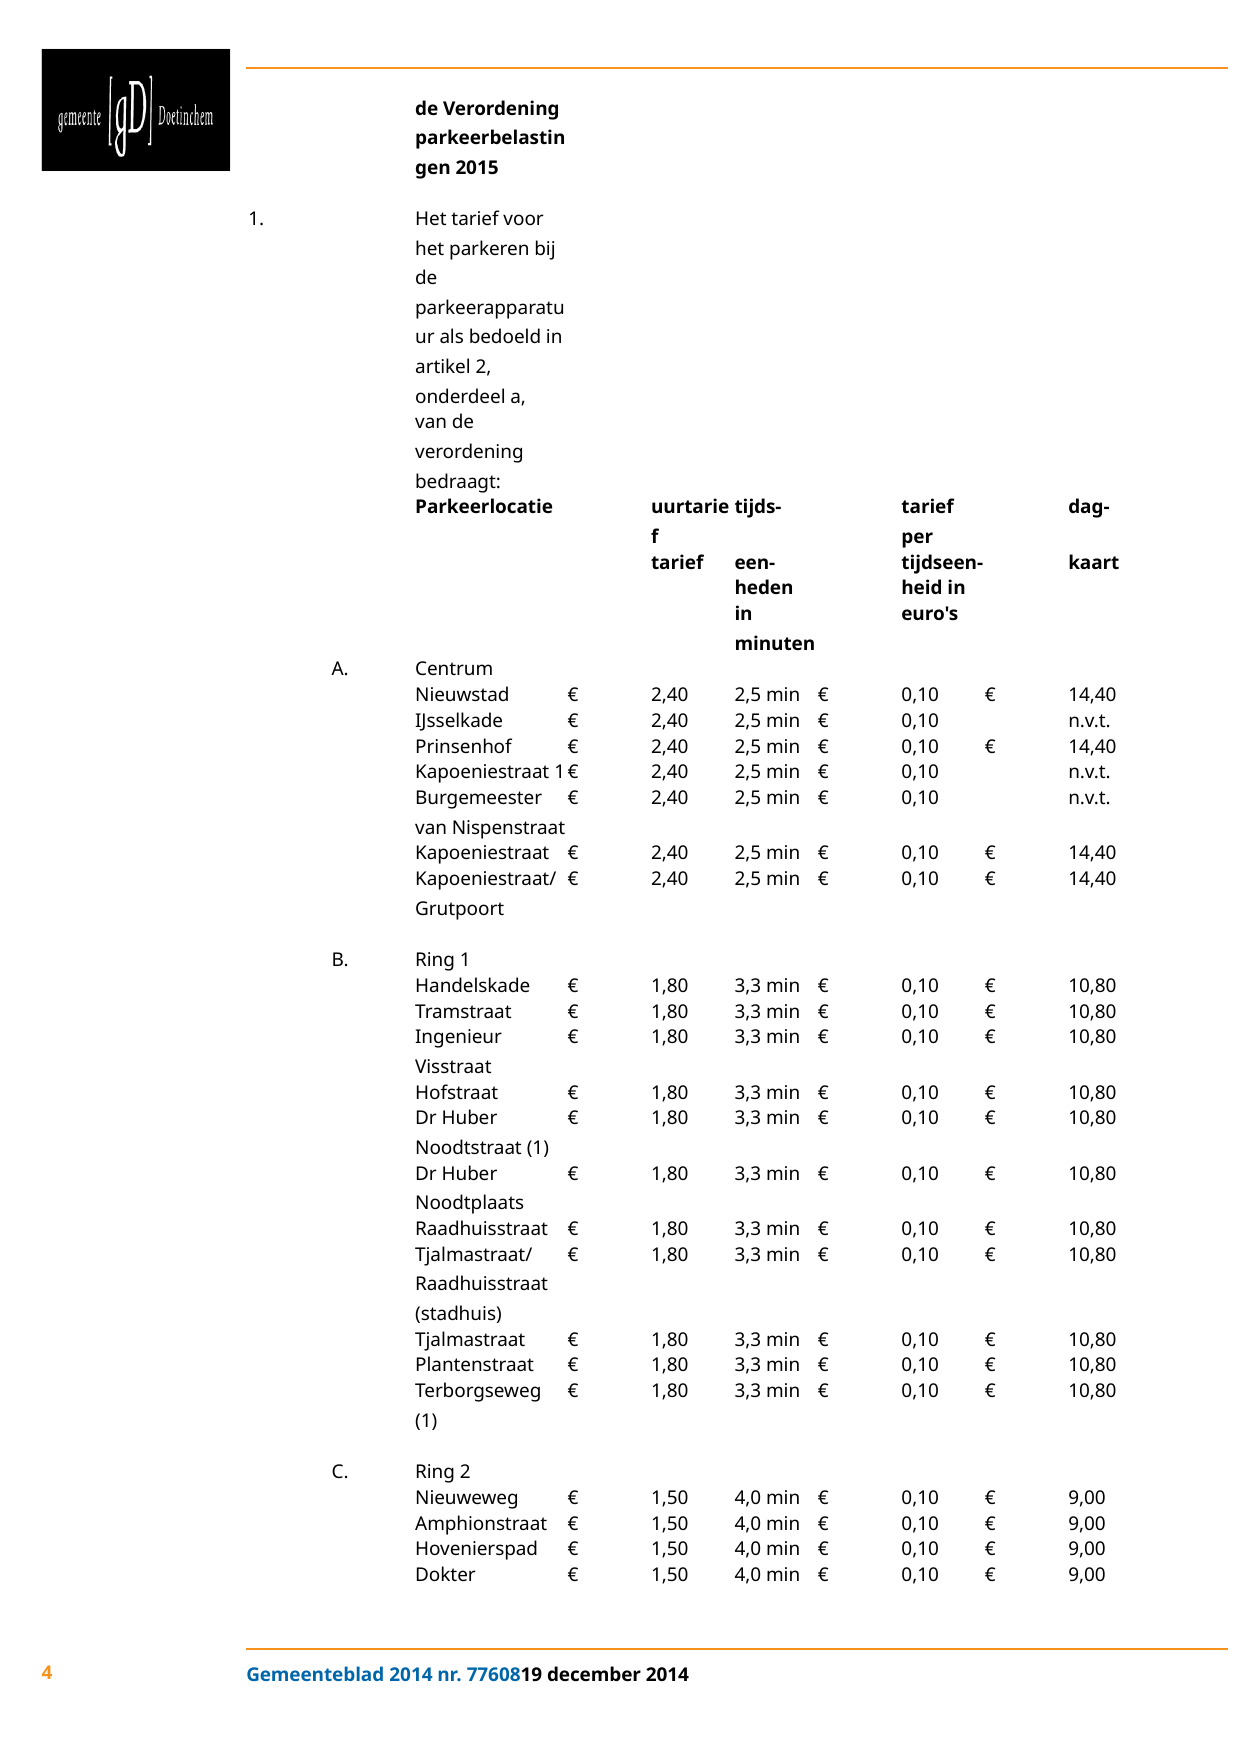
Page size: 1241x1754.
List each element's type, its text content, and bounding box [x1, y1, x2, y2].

table_cell [567, 180, 651, 205]
table_cell [651, 656, 734, 681]
table_cell [651, 409, 734, 493]
table_cell 1,50 [651, 1510, 734, 1536]
table_cell Kapoeniestraat 1 [415, 759, 567, 784]
table_cell [331, 972, 415, 998]
table_cell 1,80 [651, 1105, 734, 1160]
table_cell A. [331, 656, 415, 681]
table_cell Dokter [415, 1561, 567, 1587]
table_cell € [818, 840, 901, 865]
table_cell [415, 180, 567, 205]
table_cell [248, 1458, 331, 1484]
table_cell [248, 1241, 331, 1326]
table_cell € [818, 707, 901, 733]
table_cell 2,40 [651, 707, 734, 733]
table_cell 2,40 [651, 865, 734, 921]
table_cell [651, 600, 734, 656]
table_header [248, 95, 331, 180]
table_cell [818, 1433, 901, 1458]
table_cell € [985, 1215, 1068, 1241]
table_cell € [985, 1377, 1068, 1433]
table_cell € [985, 998, 1068, 1023]
table_header [567, 95, 651, 180]
table_cell 10,80 [1068, 998, 1152, 1023]
table_cell Handelskade [415, 972, 567, 998]
table_cell 0,10 [901, 972, 984, 998]
table_cell [248, 575, 331, 600]
table_cell [651, 1458, 734, 1484]
table_cell 10,80 [1068, 1215, 1152, 1241]
table_cell € [818, 1105, 901, 1160]
table_cell 1,50 [651, 1536, 734, 1561]
picture [41, 47, 231, 172]
table_cell [985, 921, 1068, 946]
table_cell [651, 946, 734, 972]
table_cell 2,5 min [734, 707, 818, 733]
table_cell € [567, 681, 651, 707]
table_cell [331, 409, 415, 493]
table_cell [331, 998, 415, 1023]
table_cell 1,80 [651, 998, 734, 1023]
table_cell [248, 840, 331, 865]
table_cell [567, 205, 651, 409]
table_cell € [985, 1561, 1068, 1587]
table_cell 10,80 [1068, 1024, 1152, 1079]
table_cell Burgemeester van Nispenstraat [415, 784, 567, 839]
table_cell 10,80 [1068, 1352, 1152, 1377]
table_cell [331, 1433, 415, 1458]
table_cell [331, 1510, 415, 1536]
table_cell 1,80 [651, 1326, 734, 1352]
table_cell [331, 205, 415, 409]
table_cell [901, 1433, 984, 1458]
table_cell Parkeerlocatie [415, 494, 567, 549]
table_cell [248, 494, 331, 549]
table_cell 2,5 min [734, 759, 818, 784]
table_cell [248, 946, 331, 972]
table_cell 0,10 [901, 865, 984, 921]
table_cell € [567, 1160, 651, 1215]
table_cell [818, 549, 901, 574]
table_cell tarief [651, 549, 734, 574]
table_cell [248, 1433, 331, 1458]
table_cell [248, 1105, 331, 1160]
table_cell € [985, 1510, 1068, 1536]
table_cell 1,80 [651, 1352, 734, 1377]
table_cell [248, 1561, 331, 1587]
table_cell [331, 1105, 415, 1160]
table_cell [901, 946, 984, 972]
table_cell 10,80 [1068, 1326, 1152, 1352]
table_cell 0,10 [901, 681, 984, 707]
table_cell Prinsenhof [415, 733, 567, 758]
table_cell 0,10 [901, 1241, 984, 1326]
table_cell 1,80 [651, 1160, 734, 1215]
table_cell [331, 1241, 415, 1326]
table_cell [248, 865, 331, 921]
table_cell Plantenstraat [415, 1352, 567, 1377]
table_cell 0,10 [901, 1484, 984, 1510]
table_cell 14,40 [1068, 681, 1152, 707]
table_cell € [567, 1024, 651, 1079]
table_cell € [567, 1561, 651, 1587]
table_cell [567, 656, 651, 681]
table_cell 0,10 [901, 1326, 984, 1352]
table_cell 9,00 [1068, 1510, 1152, 1536]
table_cell € [818, 1377, 901, 1433]
table_cell [818, 409, 901, 493]
table_cell 0,10 [901, 707, 984, 733]
table_cell [985, 1433, 1068, 1458]
table_cell 2,40 [651, 759, 734, 784]
table_cell tarief per [901, 494, 984, 549]
table_cell € [985, 681, 1068, 707]
table_cell Ingenieur Visstraat [415, 1024, 567, 1079]
table_cell [734, 921, 818, 946]
table_cell 2,5 min [734, 840, 818, 865]
table_cell [567, 549, 651, 574]
table_cell 10,80 [1068, 1377, 1152, 1433]
table_cell [331, 733, 415, 758]
table_cell B. [331, 946, 415, 972]
table_cell [651, 205, 734, 409]
table_cell € [567, 784, 651, 839]
table_cell [331, 600, 415, 656]
table_cell [901, 656, 984, 681]
table_cell [818, 180, 901, 205]
table_cell 0,10 [901, 1024, 984, 1079]
table_cell 3,3 min [734, 1024, 818, 1079]
table_cell [248, 972, 331, 998]
table_cell Hofstraat [415, 1079, 567, 1104]
table_cell Nieuwstad [415, 681, 567, 707]
table_cell [248, 707, 331, 733]
table_cell € [818, 1510, 901, 1536]
table_cell [1068, 409, 1152, 493]
table_cell n.v.t. [1068, 784, 1152, 839]
table_cell in minuten [734, 600, 818, 656]
table_cell € [985, 1326, 1068, 1352]
table_cell 10,80 [1068, 972, 1152, 998]
table_cell 3,3 min [734, 1352, 818, 1377]
table_cell € [567, 1510, 651, 1536]
table_cell € [985, 1105, 1068, 1160]
table_cell 1. [248, 205, 331, 409]
table_cell [331, 681, 415, 707]
table_cell 2,5 min [734, 865, 818, 921]
table_cell [331, 1160, 415, 1215]
table_cell [248, 921, 331, 946]
table_cell Dr Huber Noodtplaats [415, 1160, 567, 1215]
table_cell [651, 575, 734, 600]
table_cell [331, 921, 415, 946]
table_cell [331, 1536, 415, 1561]
table_cell n.v.t. [1068, 759, 1152, 784]
table_cell 10,80 [1068, 1105, 1152, 1160]
table_cell 4,0 min [734, 1561, 818, 1587]
table_cell 0,10 [901, 1215, 984, 1241]
table_cell [331, 1079, 415, 1104]
table_cell kaart [1068, 549, 1152, 574]
table_cell [331, 1484, 415, 1510]
table_cell 2,5 min [734, 733, 818, 758]
table_cell € [985, 1160, 1068, 1215]
table_cell [1068, 656, 1152, 681]
table_cell [248, 1510, 331, 1536]
table_cell [331, 784, 415, 839]
table_cell [901, 921, 984, 946]
table_cell Tjalmastraat/Raadhuisstraat (stadhuis) [415, 1241, 567, 1326]
table_cell 0,10 [901, 1510, 984, 1536]
table_cell een- [734, 549, 818, 574]
table_cell 3,3 min [734, 1160, 818, 1215]
table_cell [567, 409, 651, 493]
table_cell € [567, 972, 651, 998]
table_cell 1,80 [651, 1215, 734, 1241]
table_cell 0,10 [901, 1561, 984, 1587]
table_cell € [818, 1160, 901, 1215]
table_cell [248, 998, 331, 1023]
table_cell € [985, 1024, 1068, 1079]
table_cell [248, 1326, 331, 1352]
table_cell [331, 1352, 415, 1377]
table_cell 0,10 [901, 998, 984, 1023]
table_cell 2,5 min [734, 681, 818, 707]
table_cell Amphionstraat [415, 1510, 567, 1536]
table_header [331, 95, 415, 180]
table_cell [331, 180, 415, 205]
table_cell [331, 1326, 415, 1352]
table_cell € [567, 998, 651, 1023]
table_cell € [985, 1079, 1068, 1104]
table_cell € [567, 1215, 651, 1241]
table_cell 2,40 [651, 733, 734, 758]
table_cell Het tarief voor het parkeren bij de parkeerapparatuur als bedoeld in artikel 2, onderdeel a, [415, 205, 567, 409]
table_cell 0,10 [901, 1105, 984, 1160]
table_cell € [567, 733, 651, 758]
table_cell € [567, 759, 651, 784]
table_cell 1,80 [651, 1024, 734, 1079]
table_cell 1,80 [651, 1079, 734, 1104]
table_cell [415, 1433, 567, 1458]
table_cell [734, 1458, 818, 1484]
table_cell dag- [1068, 494, 1152, 549]
table_cell [818, 494, 901, 549]
table_cell [734, 409, 818, 493]
table_cell € [818, 1352, 901, 1377]
table_cell [818, 1458, 901, 1484]
table_cell 3,3 min [734, 1105, 818, 1160]
table_cell 1,80 [651, 1241, 734, 1326]
table_cell € [567, 1326, 651, 1352]
table_cell [985, 759, 1068, 784]
table_cell [651, 921, 734, 946]
table_cell 3,3 min [734, 1326, 818, 1352]
table_header de Verordening parkeerbelastingen 2015 [415, 95, 567, 180]
table_cell 2,5 min [734, 784, 818, 839]
table_cell 14,40 [1068, 840, 1152, 865]
table_cell € [818, 733, 901, 758]
table_cell [331, 1024, 415, 1079]
table_cell € [567, 840, 651, 865]
table_cell 2,40 [651, 840, 734, 865]
table_cell Kapoeniestraat/Grutpoort [415, 865, 567, 921]
table_cell [567, 600, 651, 656]
table_cell 0,10 [901, 759, 984, 784]
table_cell 0,10 [901, 733, 984, 758]
table_cell [567, 946, 651, 972]
table_cell [1068, 600, 1152, 656]
table_cell € [567, 1536, 651, 1561]
table_cell € [818, 998, 901, 1023]
table_cell Nieuweweg [415, 1484, 567, 1510]
table_cell [734, 946, 818, 972]
table_cell € [818, 865, 901, 921]
table_cell [248, 1352, 331, 1377]
table_cell 10,80 [1068, 1079, 1152, 1104]
table_cell heid in [901, 575, 984, 600]
table_cell € [985, 840, 1068, 865]
table_cell [331, 1377, 415, 1433]
table_cell 4,0 min [734, 1536, 818, 1561]
table_cell 14,40 [1068, 865, 1152, 921]
table_cell [985, 946, 1068, 972]
table_cell € [818, 1326, 901, 1352]
table_cell [567, 1458, 651, 1484]
table_cell 3,3 min [734, 998, 818, 1023]
table_cell [734, 180, 818, 205]
table_cell Terborgseweg (1) [415, 1377, 567, 1433]
table_cell 0,10 [901, 784, 984, 839]
table_cell [331, 575, 415, 600]
table_cell [567, 575, 651, 600]
table_cell heden [734, 575, 818, 600]
table_cell [331, 759, 415, 784]
table_cell Centrum [415, 656, 567, 681]
table_cell 0,10 [901, 1352, 984, 1377]
table_cell € [818, 1024, 901, 1079]
table_cell [248, 681, 331, 707]
table_cell € [567, 865, 651, 921]
table_cell [331, 1561, 415, 1587]
table_cell [248, 1536, 331, 1561]
table_cell [818, 921, 901, 946]
table_cell [818, 600, 901, 656]
table_cell € [985, 1352, 1068, 1377]
table_cell [1068, 921, 1152, 946]
table_cell 3,3 min [734, 972, 818, 998]
table_cell euro's [901, 600, 984, 656]
table_cell € [985, 1484, 1068, 1510]
table_cell [567, 1433, 651, 1458]
table_cell € [985, 733, 1068, 758]
table_cell 1,80 [651, 972, 734, 998]
table_cell Tramstraat [415, 998, 567, 1023]
table_cell [1068, 575, 1152, 600]
table_cell [415, 921, 567, 946]
table_cell [248, 549, 331, 574]
table_cell Tjalmastraat [415, 1326, 567, 1352]
table_cell 2,40 [651, 681, 734, 707]
table_cell [985, 575, 1068, 600]
table_cell [985, 549, 1068, 574]
table_cell [331, 549, 415, 574]
table_cell [248, 1484, 331, 1510]
table_cell [415, 549, 567, 574]
table_cell [985, 656, 1068, 681]
table_cell [1068, 1458, 1152, 1484]
table_cell [331, 840, 415, 865]
table_cell [248, 180, 331, 205]
table_cell € [985, 972, 1068, 998]
table_cell € [567, 1105, 651, 1160]
table_cell € [818, 1079, 901, 1104]
table_cell € [567, 707, 651, 733]
table_cell € [818, 681, 901, 707]
table_cell [331, 1215, 415, 1241]
table_cell Raadhuisstraat [415, 1215, 567, 1241]
table_cell 3,3 min [734, 1241, 818, 1326]
table_cell 2,40 [651, 784, 734, 839]
table_cell [818, 656, 901, 681]
table_cell [248, 1215, 331, 1241]
table_cell Ring 2 [415, 1458, 567, 1484]
table_cell Dr Huber Noodtstraat (1) [415, 1105, 567, 1160]
table_cell € [818, 1536, 901, 1561]
table_cell tijdseen- [901, 549, 984, 574]
table_cell [901, 409, 984, 493]
table_cell 10,80 [1068, 1160, 1152, 1215]
table_cell [985, 180, 1068, 205]
table_cell 1,50 [651, 1561, 734, 1587]
table_cell 4,0 min [734, 1484, 818, 1510]
table_cell [567, 921, 651, 946]
table_cell 14,40 [1068, 733, 1152, 758]
table_cell tijds- [734, 494, 818, 549]
table_cell [1068, 180, 1152, 205]
table_cell [985, 494, 1068, 549]
table_cell € [818, 759, 901, 784]
table_cell [415, 600, 567, 656]
table_cell [651, 1433, 734, 1458]
table_cell 4,0 min [734, 1510, 818, 1536]
table_cell € [567, 1484, 651, 1510]
table_cell € [985, 1241, 1068, 1326]
table_cell € [567, 1241, 651, 1326]
table_cell € [985, 865, 1068, 921]
table_cell [651, 180, 734, 205]
table_cell [248, 1024, 331, 1079]
table_cell [985, 600, 1068, 656]
table_cell [331, 865, 415, 921]
table_cell Hovenierspad [415, 1536, 567, 1561]
table_cell 0,10 [901, 840, 984, 865]
table_cell 9,00 [1068, 1484, 1152, 1510]
table_cell [734, 1433, 818, 1458]
table_cell [985, 1458, 1068, 1484]
table_cell [248, 409, 331, 493]
table_cell [985, 784, 1068, 839]
table_cell € [818, 1241, 901, 1326]
table_cell € [818, 784, 901, 839]
table_cell [331, 494, 415, 549]
table_cell van de verordening bedraagt: [415, 409, 567, 493]
table_cell 3,3 min [734, 1079, 818, 1104]
table_cell [248, 784, 331, 839]
table_cell [1068, 946, 1152, 972]
table_cell Ring 1 [415, 946, 567, 972]
table_cell 1,50 [651, 1484, 734, 1510]
table_cell € [818, 1484, 901, 1510]
table_cell [901, 180, 984, 205]
table_cell € [567, 1079, 651, 1104]
table_cell C. [331, 1458, 415, 1484]
table_cell 3,3 min [734, 1377, 818, 1433]
table_cell [248, 759, 331, 784]
table_cell Kapoeniestraat [415, 840, 567, 865]
table_cell 0,10 [901, 1079, 984, 1104]
table_cell [1068, 1433, 1152, 1458]
table_cell 0,10 [901, 1536, 984, 1561]
table_cell [734, 656, 818, 681]
table_cell IJsselkade [415, 707, 567, 733]
table_cell [985, 409, 1068, 493]
table_cell € [567, 1352, 651, 1377]
table_cell 1,80 [651, 1377, 734, 1433]
table_cell [985, 707, 1068, 733]
table_cell [818, 575, 901, 600]
table_cell 0,10 [901, 1160, 984, 1215]
table_cell € [818, 1215, 901, 1241]
table_cell [248, 1079, 331, 1104]
table_cell € [985, 1536, 1068, 1561]
table_cell 9,00 [1068, 1536, 1152, 1561]
table_cell 9,00 [1068, 1561, 1152, 1587]
table_header [651, 95, 734, 180]
table_cell 0,10 [901, 1377, 984, 1433]
table_cell [901, 1458, 984, 1484]
table_cell [248, 600, 331, 656]
table_cell 3,3 min [734, 1215, 818, 1241]
table_cell n.v.t. [1068, 707, 1152, 733]
table_cell € [567, 1377, 651, 1433]
table_cell uurtarief [651, 494, 734, 549]
table_cell [248, 1377, 331, 1433]
table_cell [818, 946, 901, 972]
table_cell [331, 707, 415, 733]
table_cell € [818, 972, 901, 998]
table_cell € [818, 1561, 901, 1587]
table_cell [567, 494, 651, 549]
table_cell 10,80 [1068, 1241, 1152, 1326]
table_cell [248, 656, 331, 681]
table_cell [415, 575, 567, 600]
table_cell [248, 733, 331, 758]
table_cell [248, 1160, 331, 1215]
